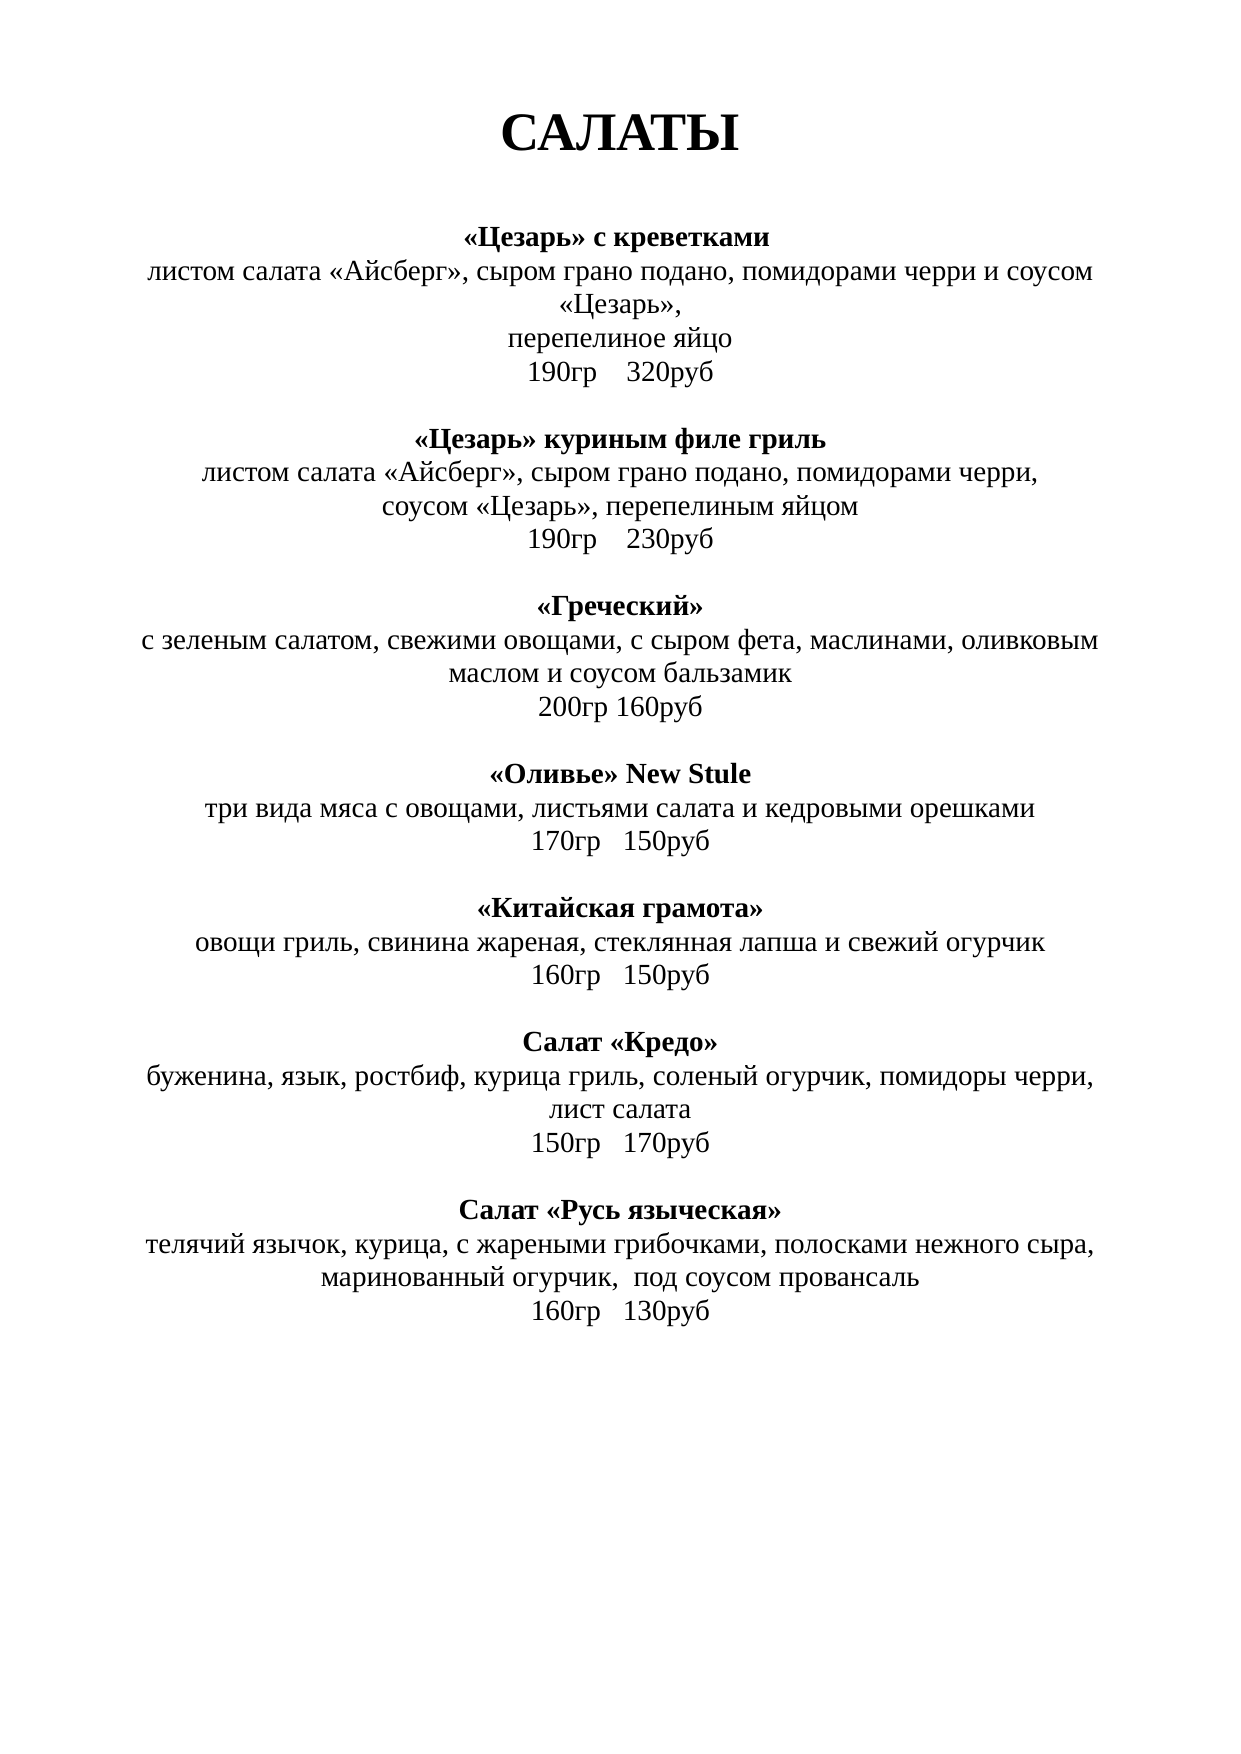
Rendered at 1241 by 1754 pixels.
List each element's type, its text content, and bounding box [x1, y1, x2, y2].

text 190гр 320руб [118, 354, 1122, 387]
text телячий язычок, курица, с жареными грибочками, полосками нежного сыра, маринованный огурчик, под соусом провансаль [118, 1226, 1122, 1293]
text три вида мяса с овощами, листьями салата и кедровыми орешками [118, 790, 1122, 823]
text 160гр 150руб [118, 957, 1122, 991]
text 160гр 130руб [118, 1293, 1122, 1326]
text Салат «Кредо» [118, 1024, 1122, 1058]
text 150гр 170руб [118, 1125, 1122, 1159]
text Салат «Русь языческая» [118, 1192, 1122, 1226]
text «Китайская грамота» [118, 890, 1122, 924]
text «Цезарь» с креветками [118, 219, 1122, 253]
text листом салата «Айсберг», сыром грано подано, помидорами черри и соусом «Цезарь», [118, 253, 1122, 320]
text 190гр 230руб [118, 521, 1122, 555]
text овощи гриль, свинина жареная, стеклянная лапша и свежий огурчик [118, 924, 1122, 957]
text «Греческий» [118, 588, 1122, 622]
text листом салата «Айсберг», сыром грано подано, помидорами черри, [118, 454, 1122, 488]
text 200гр 160руб [118, 689, 1122, 723]
text «Цезарь» куриным филе гриль [118, 421, 1122, 454]
text буженина, язык, ростбиф, курица гриль, соленый огурчик, помидоры черри, лист салата [118, 1058, 1122, 1125]
text перепелиное яйцо [118, 320, 1122, 354]
text «Оливье» New Stule [118, 756, 1122, 790]
text соусом «Цезарь», перепелиным яйцом [118, 488, 1122, 521]
text САЛАТЫ [118, 100, 1122, 162]
text 170гр 150руб [118, 823, 1122, 857]
text с зеленым салатом, свежими овощами, с сыром фета, маслинами, оливковым маслом и соусом бальзамик [118, 622, 1122, 689]
